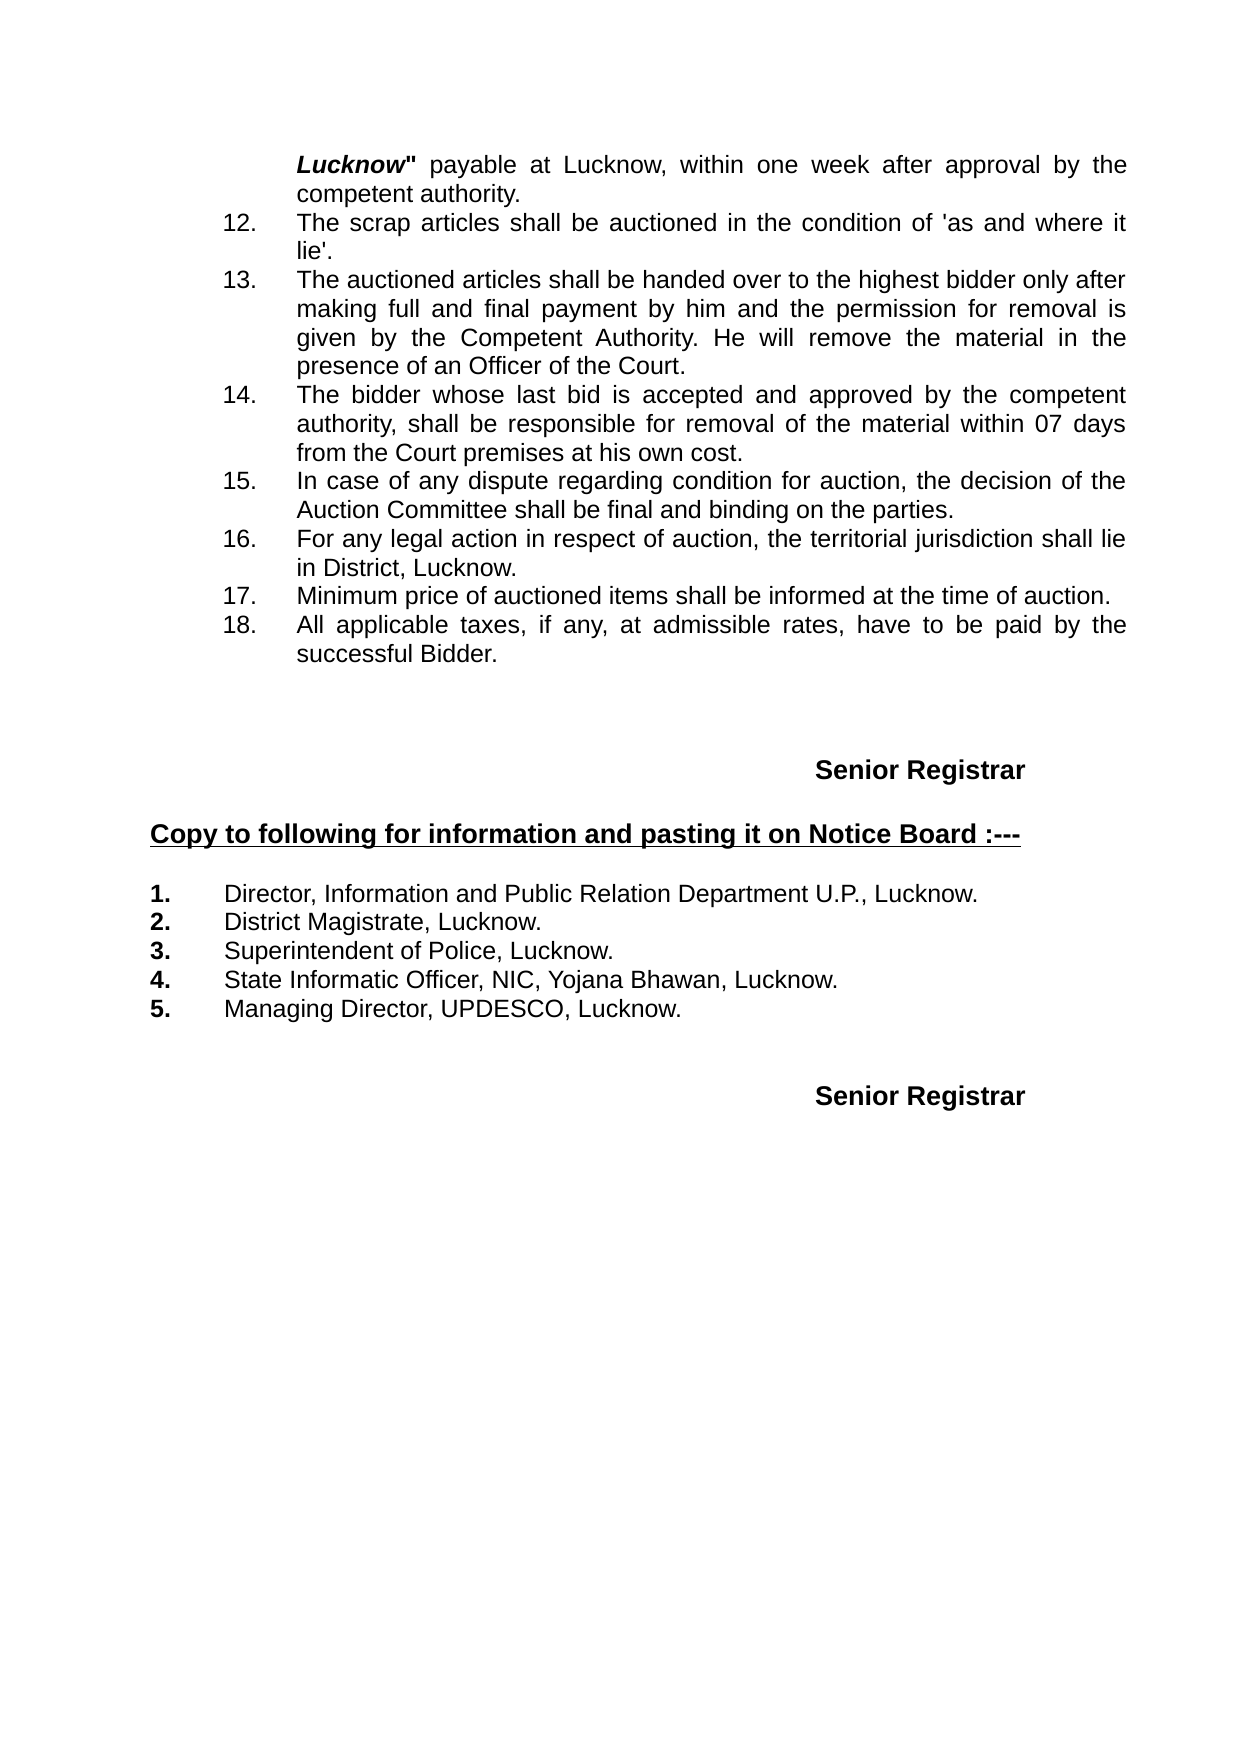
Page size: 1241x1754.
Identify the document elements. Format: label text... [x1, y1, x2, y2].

list The bidder whose last bid is accepted and approved by the competent authority, shall be responsible for removal of the material within 07 days from the Court premises at his own cost. [222, 380, 1128, 466]
text Senior Registrar [150, 1080, 1128, 1111]
list All applicable taxes, if any, at admissible rates, have to be paid by the successful Bidder. [222, 610, 1128, 667]
text 1. Director, Information and Public Relation Department U.P., Lucknow. [150, 878, 1128, 907]
text Senior Registrar [150, 754, 1128, 785]
text Copy to following for information and pasting it on Notice Board :--- [150, 818, 1128, 850]
list Minimum price of auctioned items shall be informed at the time of auction. [222, 581, 1128, 610]
list In case of any dispute regarding condition for auction, the decision of the Auction Committee shall be final and binding on the parties. [222, 466, 1128, 524]
list The auctioned articles shall be handed over to the highest bidder only after making full and final payment by him and the permission for removal is given by the Competent Authority. He will remove the material in the presence of an Officer of the Court. [222, 265, 1128, 380]
text 4. State Informatic Officer, NIC, Yojana Bhawan, Lucknow. [150, 965, 1128, 993]
list For any legal action in respect of auction, the territorial jurisdiction shall lie in District, Lucknow. [222, 524, 1128, 581]
text 2. District Magistrate, Lucknow. [150, 907, 1128, 936]
text 3. Superintendent of Police, Lucknow. [150, 936, 1128, 965]
list Lucknow" payable at Lucknow, within one week after approval by the competent authority. [222, 150, 1128, 207]
text 5. Managing Director, UPDESCO, Lucknow. [150, 993, 1128, 1022]
list The scrap articles shall be auctioned in the condition of 'as and where it lie'. [222, 207, 1128, 265]
